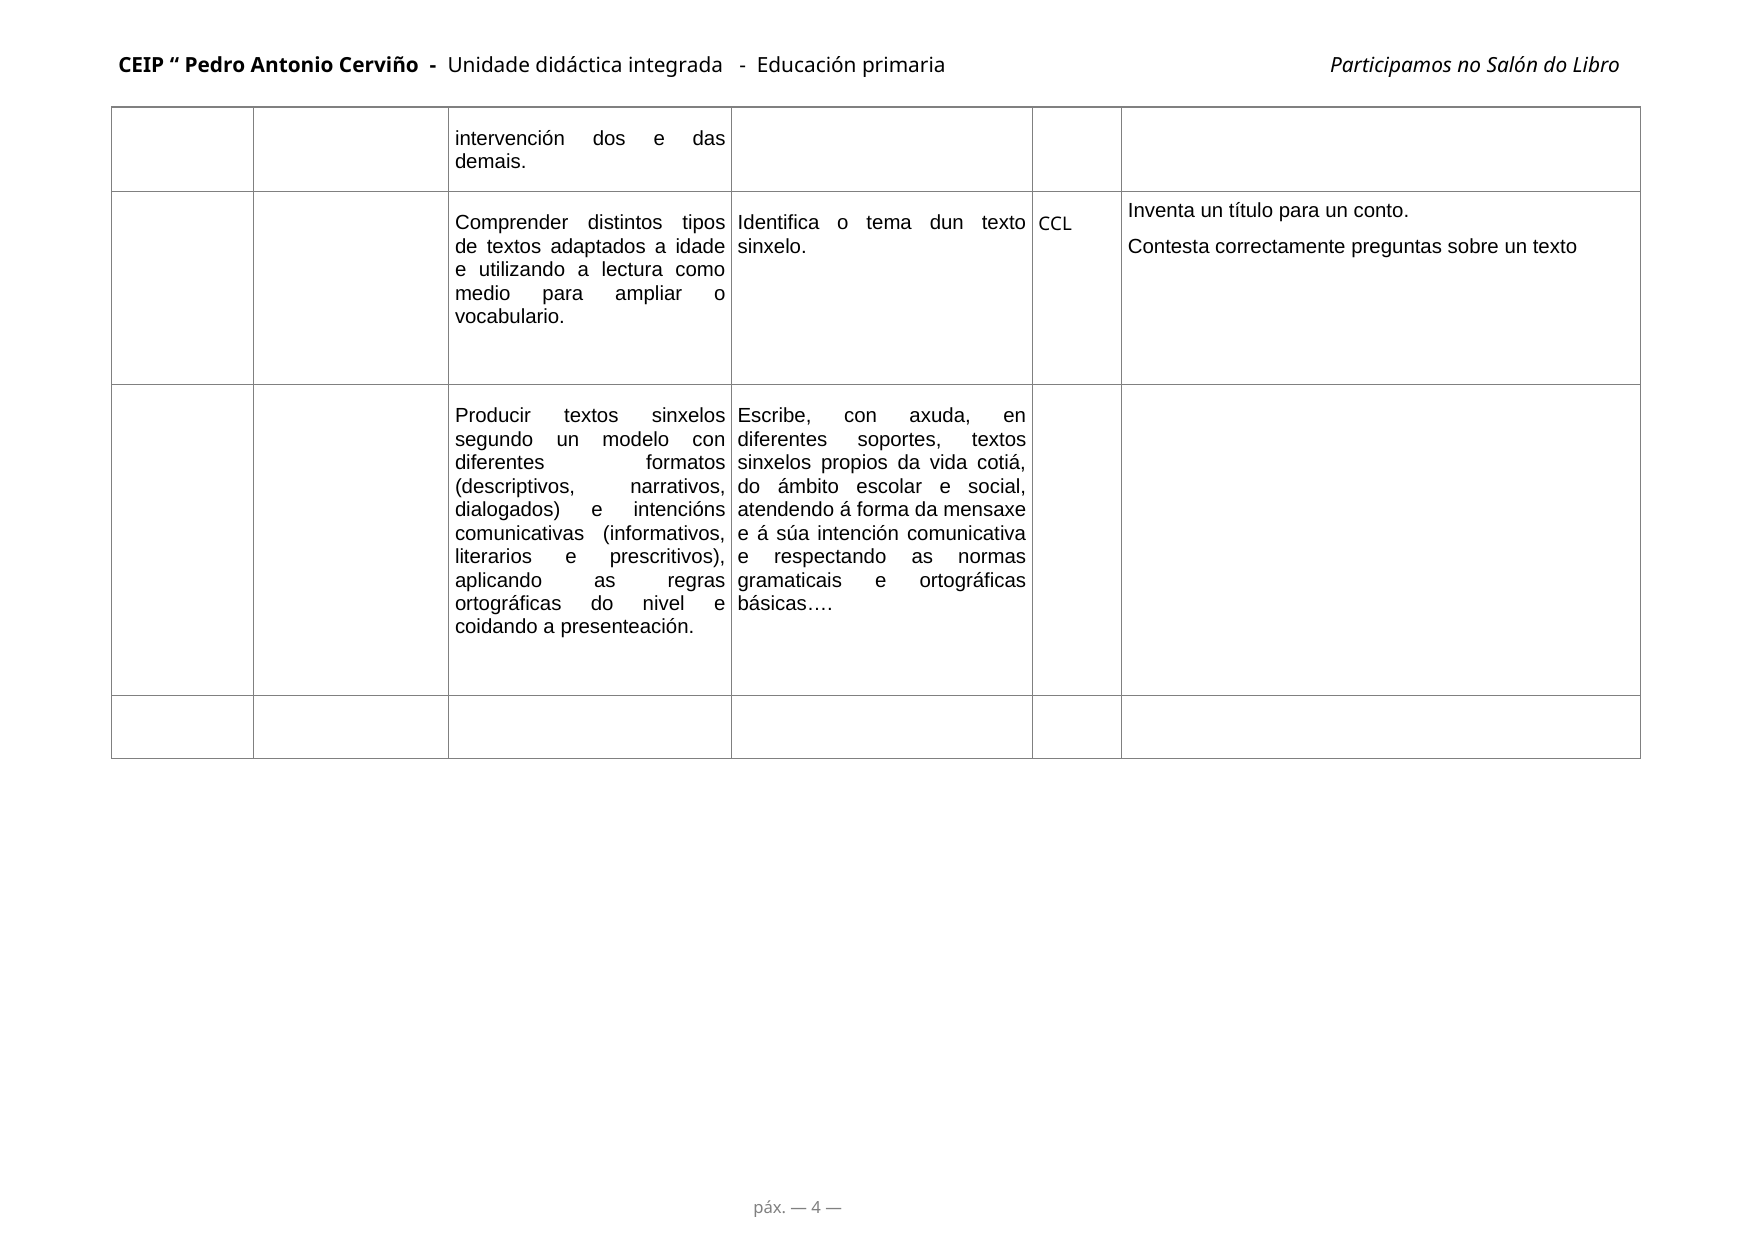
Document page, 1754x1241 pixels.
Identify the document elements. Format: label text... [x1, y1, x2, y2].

table_cell [732, 696, 1032, 758]
table_cell [732, 108, 1032, 191]
table_cell [1122, 385, 1640, 694]
table_cell Identifica o tema dun texto sinxelo. [732, 192, 1032, 384]
table_cell Escribe, con axuda, en diferentes soportes, textos sinxelos propios da vida cotiá, do ámbito escolar e social, atendendo á forma da mensaxe e á súa intención comunicativa e respectando as normas gramaticais e ortográficas básicas…. [732, 385, 1032, 694]
table_cell [112, 385, 253, 694]
table_cell [449, 696, 731, 758]
table_cell [112, 696, 253, 758]
table_cell Producir textos sinxelos segundo un modelo con diferentes formatos (descriptivos, narrativos, dialogados) e intencións comunicativas (informativos, literarios e prescritivos), aplicando as regras ortográficas do nivel e coidando a presenteación. [449, 385, 731, 694]
table_cell intervención dos e das demais. [449, 108, 731, 191]
table_cell CCL [1033, 192, 1121, 384]
table_cell [254, 385, 448, 694]
table_cell [1122, 108, 1640, 191]
table_cell [112, 108, 253, 191]
table_cell [254, 108, 448, 191]
table_cell [1033, 108, 1121, 191]
table_cell [1033, 385, 1121, 694]
table_cell Inventa un título para un conto. Contesta correctamente preguntas sobre un texto [1122, 192, 1640, 384]
table_cell Comprender distintos tipos de textos adaptados a idade e utilizando a lectura como medio para ampliar o vocabulario. [449, 192, 731, 384]
table_cell [254, 192, 448, 384]
table_cell [254, 696, 448, 758]
table_cell [1033, 696, 1121, 758]
table_cell [1122, 696, 1640, 758]
table_cell [112, 192, 253, 384]
